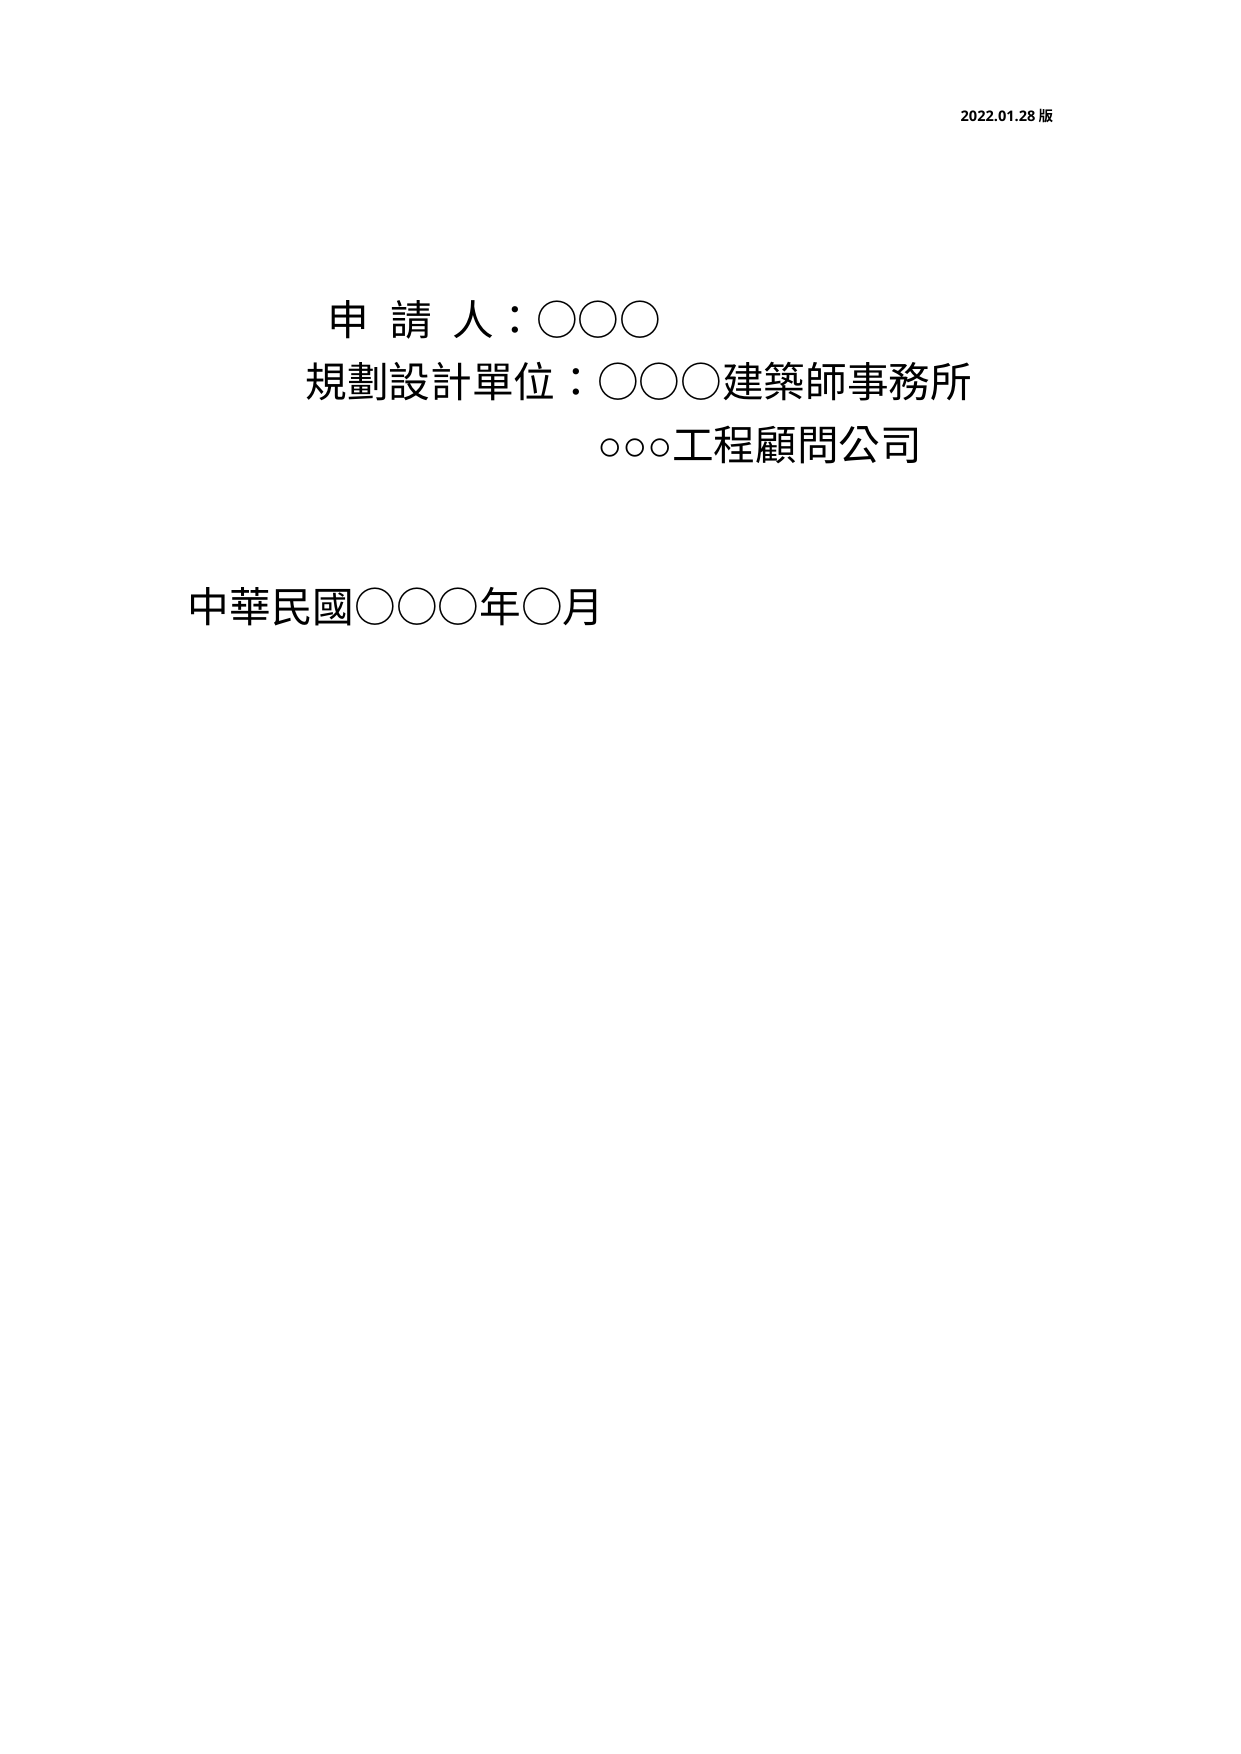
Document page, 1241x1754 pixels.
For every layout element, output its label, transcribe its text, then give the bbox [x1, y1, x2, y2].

text 中華民國○○○年○月 [187, 563, 1053, 625]
text ○○○工程顧問公司 [187, 400, 1053, 463]
text 申 請 人：○○○ [187, 275, 1053, 338]
text 規劃設計單位：○○○建築師事務所 [187, 338, 1053, 400]
